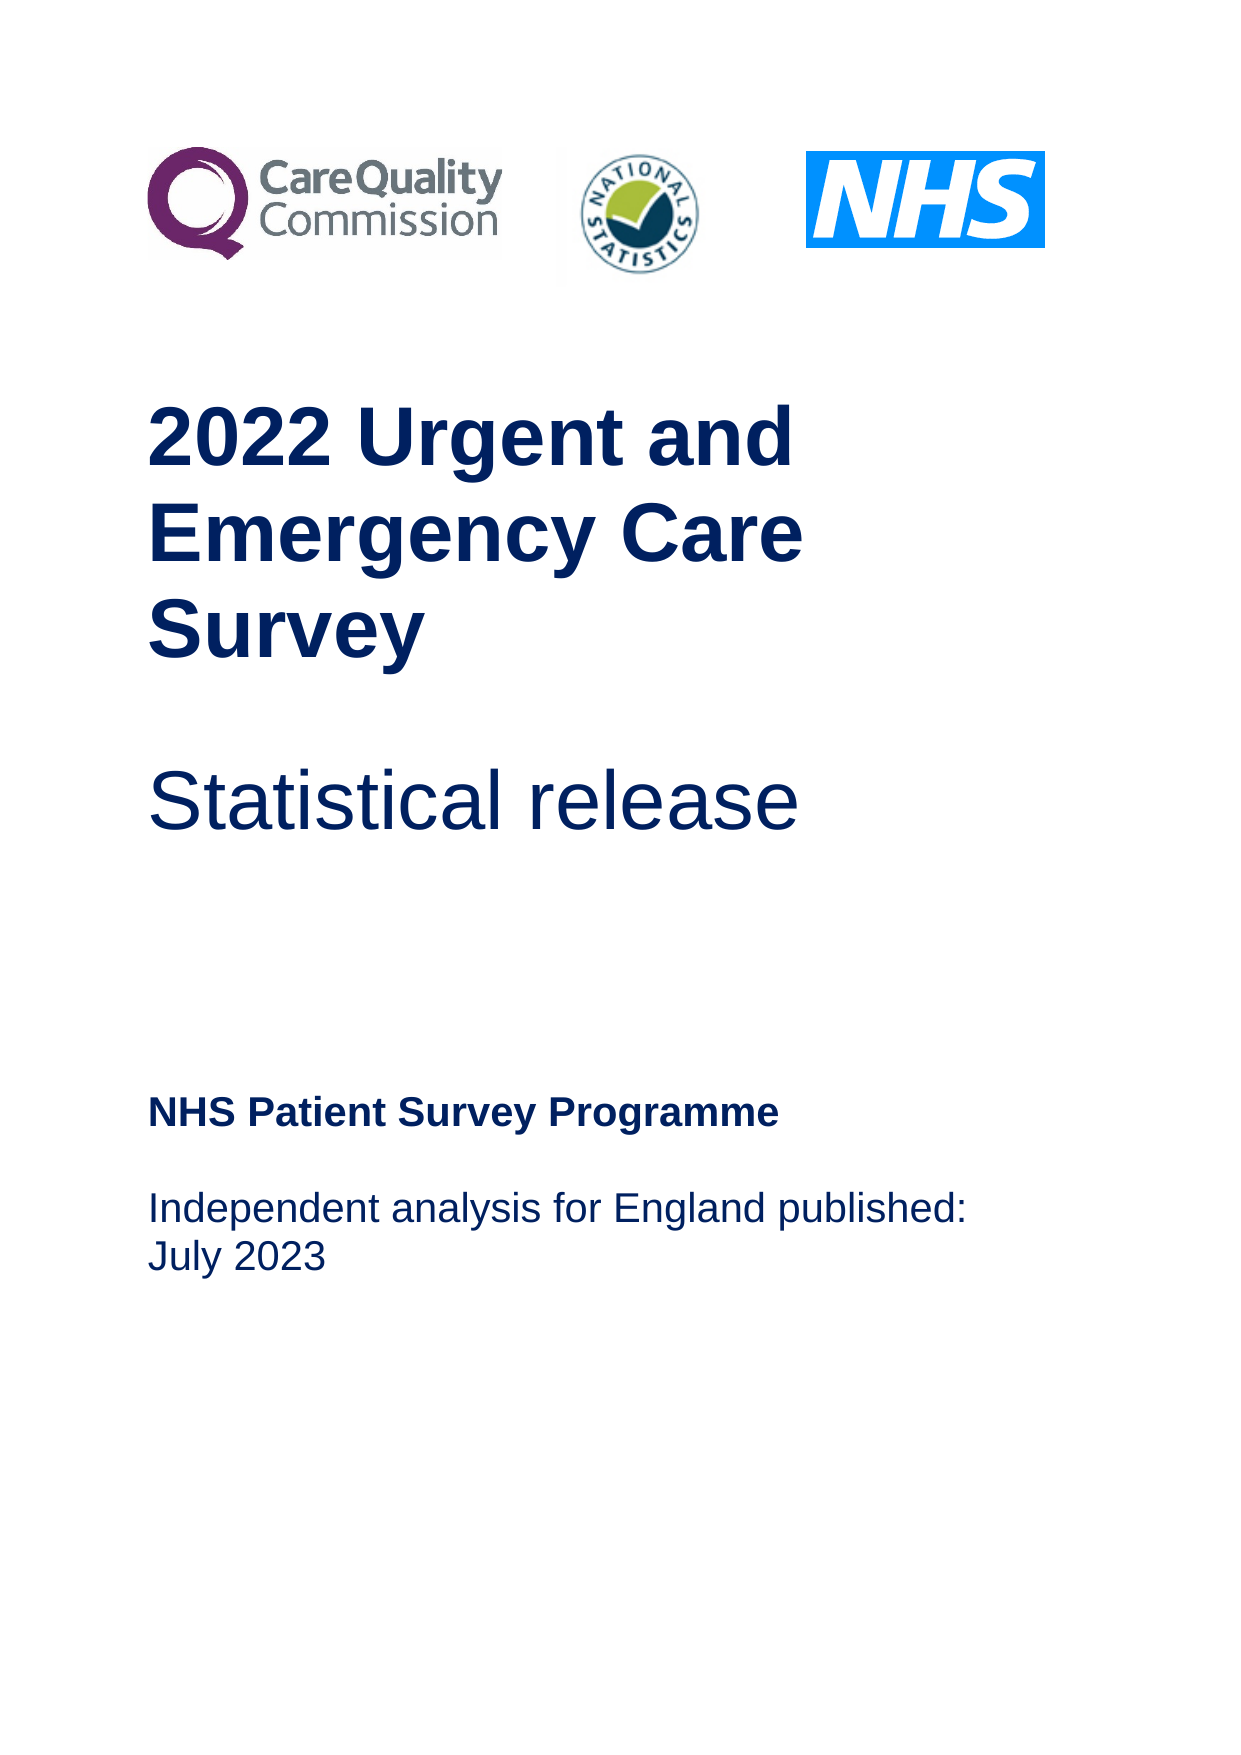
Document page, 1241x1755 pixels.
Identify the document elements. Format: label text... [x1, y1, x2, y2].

text Statistical release [148, 752, 1048, 847]
text Care quality commission logos [503, 148, 547, 172]
text NHS Patient Survey Programme [148, 1087, 1048, 1135]
text 2022 Urgent and Emergency Care Survey [148, 387, 1048, 675]
text Care quality commission logos [734, 148, 1048, 172]
text Independent analysis for England published: July 2023 [148, 1183, 1048, 1279]
